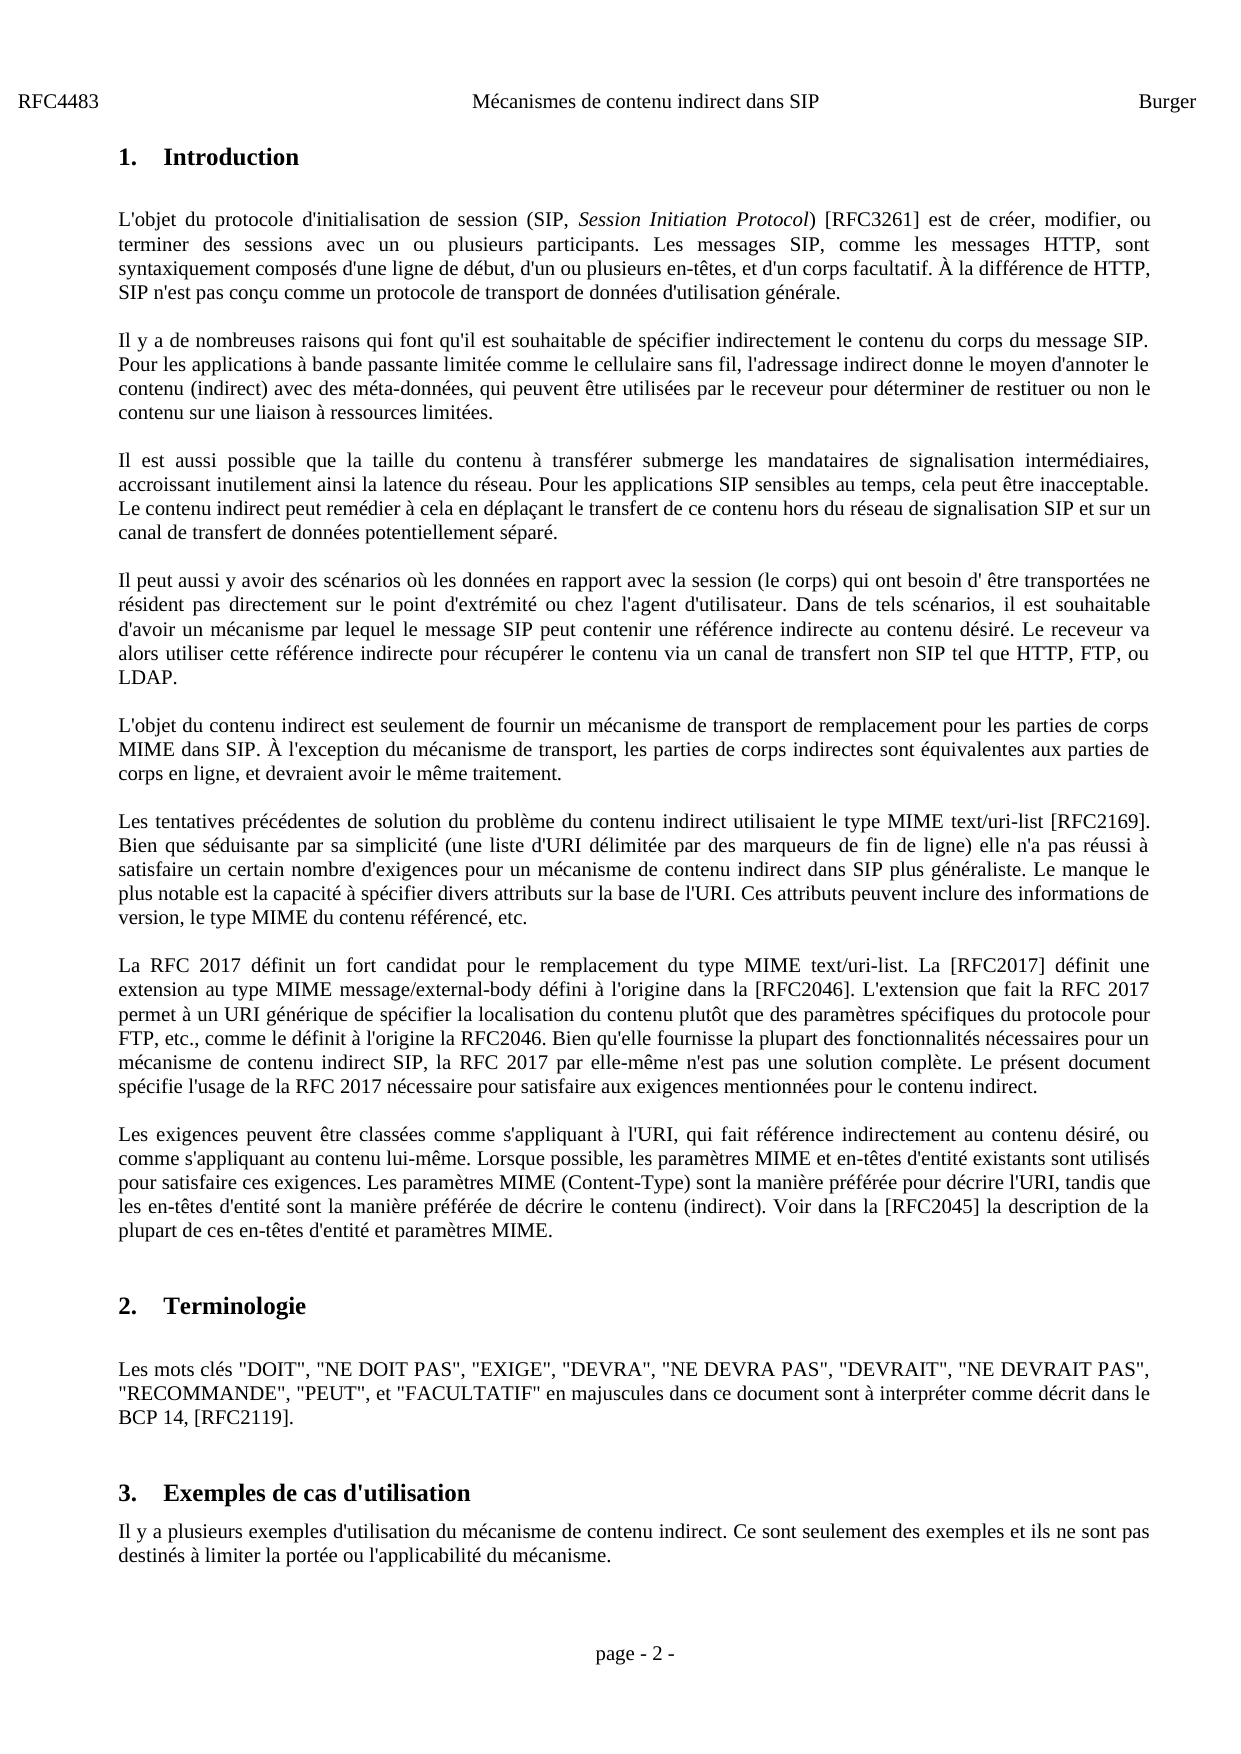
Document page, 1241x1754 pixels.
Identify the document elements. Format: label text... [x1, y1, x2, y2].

text Les tentatives précédentes de solution du problème du contenu indirect utilisaient le type MIME text/uri-list [RFC2169]. Bien que séduisante par sa simplicité (une liste d'URI délimitée par des marqueurs de fin de ligne) elle n'a pas réussi à satisfaire un certain nombre d'exigences pour un mécanisme de contenu indirect dans SIP plus généraliste. Le manque le plus notable est la capacité à spécifier divers attributs sur la base de l'URI. Ces attributs peuvent inclure des informations de version, le type MIME du contenu référencé, etc. [118, 809, 1152, 929]
text Il peut aussi y avoir des scénarios où les données en rapport avec la session (le corps) qui ont besoin d' être transportées ne résident pas directement sur le point d'extrémité ou chez l'agent d'utilisateur. Dans de tels scénarios, il est souhaitable d'avoir un mécanisme par lequel le message SIP peut contenir une référence indirecte au contenu désiré. Le receveur va alors utiliser cette référence indirecte pour récupérer le contenu via un canal de transfert non SIP tel que HTTP, FTP, ou LDAP. [118, 568, 1152, 689]
text L'objet du protocole d'initialisation de session (SIP, Session Initiation Protocol) [RFC3261] est de créer, modifier, ou terminer des sessions avec un ou plusieurs participants. Les messages SIP, comme les messages HTTP, sont syntaxiquement composés d'une ligne de début, d'un ou plusieurs en-têtes, et d'un corps facultatif. À la différence de HTTP, SIP n'est pas conçu comme un protocole de transport de données d'utilisation générale. [118, 207, 1152, 304]
text Les mots clés "DOIT", "NE DOIT PAS", "EXIGE", "DEVRA", "NE DEVRA PAS", "DEVRAIT", "NE DEVRAIT PAS", "RECOMMANDE", "PEUT", et "FACULTATIF" en majuscules dans ce document sont à interpréter comme décrit dans le BCP 14, [RFC2119]. [118, 1356, 1152, 1429]
text Il y a plusieurs exemples d'utilisation du mécanisme de contenu indirect. Ce sont seulement des exemples et ils ne sont pas destinés à limiter la portée ou l'applicabilité du mécanisme. [118, 1519, 1152, 1567]
subtitle 1. Introduction [118, 142, 1152, 171]
text Les exigences peuvent être classées comme s'appliquant à l'URI, qui fait référence indirectement au contenu désiré, ou comme s'appliquant au contenu lui-même. Lorsque possible, les paramètres MIME et en-têtes d'entité existants sont utilisés pour satisfaire ces exigences. Les paramètres MIME (Content-Type) sont la manière préférée pour décrire l'URI, tandis que les en-têtes d'entité sont la manière préférée de décrire le contenu (indirect). Voir dans la [RFC2045] la description de la plupart de ces en-têtes d'entité et paramètres MIME. [118, 1122, 1152, 1242]
text Il est aussi possible que la taille du contenu à transférer submerge les mandataires de signalisation intermédiaires, accroissant inutilement ainsi la latence du réseau. Pour les applications SIP sensibles au temps, cela peut être inacceptable. Le contenu indirect peut remédier à cela en déplaçant le transfert de ce contenu hors du réseau de signalisation SIP et sur un canal de transfert de données potentiellement séparé. [118, 448, 1152, 544]
subtitle 3. Exemples de cas d'utilisation [118, 1478, 1152, 1506]
text L'objet du contenu indirect est seulement de fournir un mécanisme de transport de remplacement pour les parties de corps MIME dans SIP. À l'exception du mécanisme de transport, les parties de corps indirectes sont équivalentes aux parties de corps en ligne, et devraient avoir le même traitement. [118, 713, 1152, 785]
subtitle 2. Terminologie [118, 1291, 1152, 1320]
text Il y a de nombreuses raisons qui font qu'il est souhaitable de spécifier indirectement le contenu du corps du message SIP. Pour les applications à bande passante limitée comme le cellulaire sans fil, l'adressage indirect donne le moyen d'annoter le contenu (indirect) avec des méta-données, qui peuvent être utilisées par le receveur pour déterminer de restituer ou non le contenu sur une liaison à ressources limitées. [118, 328, 1152, 424]
text La RFC 2017 définit un fort candidat pour le remplacement du type MIME text/uri-list. La [RFC2017] définit une extension au type MIME message/external-body défini à l'origine dans la [RFC2046]. L'extension que fait la RFC 2017 permet à un URI générique de spécifier la localisation du contenu plutôt que des paramètres spécifiques du protocole pour FTP, etc., comme le définit à l'origine la RFC2046. Bien qu'elle fournisse la plupart des fonctionnalités nécessaires pour un mécanisme de contenu indirect SIP, la RFC 2017 par elle-même n'est pas une solution complète. Le présent document spécifie l'usage de la RFC 2017 nécessaire pour satisfaire aux exigences mentionnées pour le contenu indirect. [118, 953, 1152, 1098]
